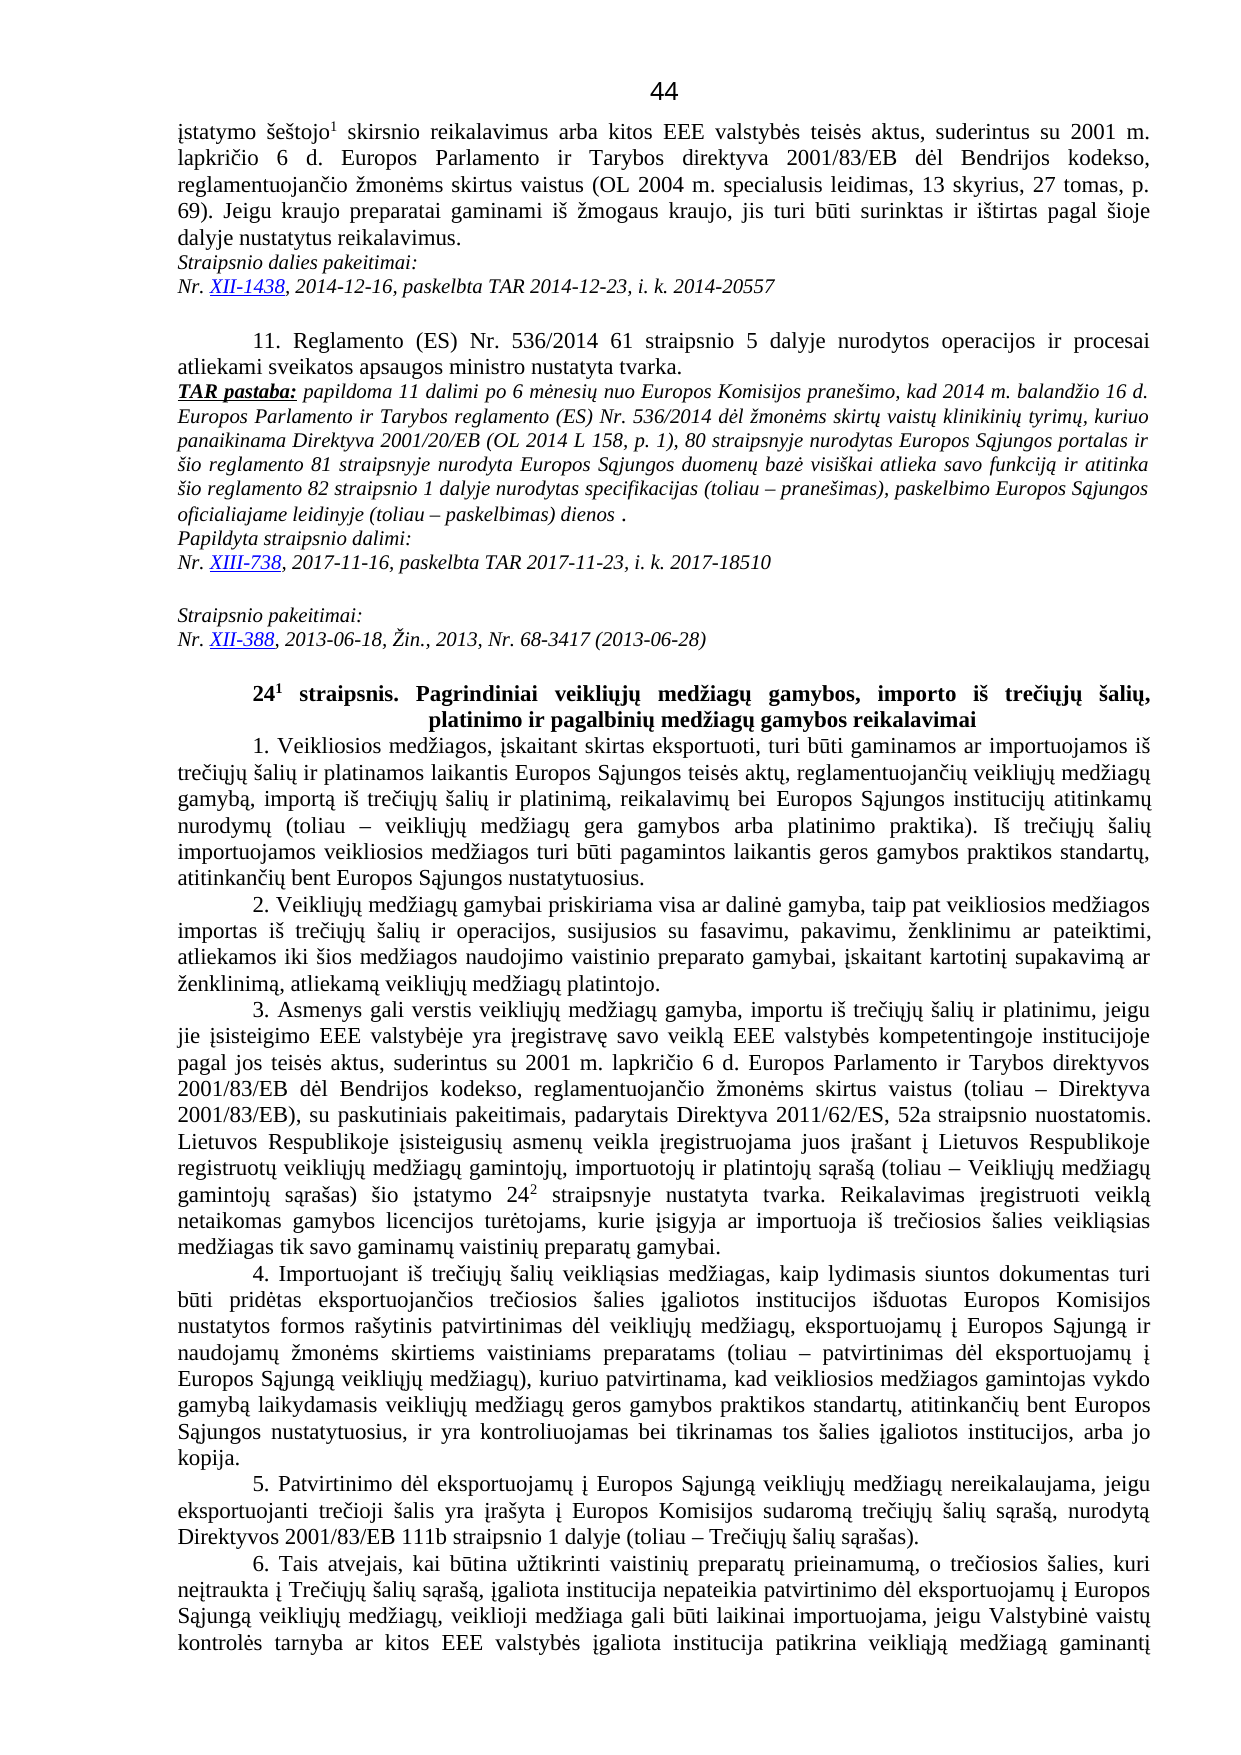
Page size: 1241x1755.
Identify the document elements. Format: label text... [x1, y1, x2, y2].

text 11. Reglamento (ES) Nr. 536/2014 61 straipsnio 5 dalyje nurodytos operacijos ir procesai atliekami sveikatos apsaugos ministro nustatyta tvarka. [177, 327, 1152, 379]
text 3. Asmenys gali verstis veikliųjų medžiagų gamyba, importu iš trečiųjų šalių ir platinimu, jeigu jie įsisteigimo EEE valstybėje yra įregistravę savo veiklą EEE valstybės kompetentingoje institucijoje pagal jos teisės aktus, suderintus su 2001 m. lapkričio 6 d. Europos Parlamento ir Tarybos direktyvos 2001/83/EB dėl Bendrijos kodekso, reglamentuojančio žmonėms skirtus vaistus (toliau – Direktyva 2001/83/EB), su paskutiniais pakeitimais, padarytais Direktyva 2011/62/ES, 52a straipsnio nuostatomis. Lietuvos Respublikoje įsisteigusių asmenų veikla įregistruojama juos įrašant į Lietuvos Respublikoje registruotų veikliųjų medžiagų gamintojų, importuotojų ir platintojų sąrašą (toliau – Veikliųjų medžiagų gamintojų sąrašas) šio įstatymo 242 straipsnyje nustatyta tvarka. Reikalavimas įregistruoti veiklą netaikomas gamybos licencijos turėtojams, kurie įsigyja ar importuoja iš trečiosios šalies veikliąsias medžiagas tik savo gaminamų vaistinių preparatų gamybai. [177, 996, 1152, 1260]
text 6. Tais atvejais, kai būtina užtikrinti vaistinių preparatų prieinamumą, o trečiosios šalies, kuri neįtraukta į Trečiųjų šalių sąrašą, įgaliota institucija nepateikia patvirtinimo dėl eksportuojamų į Europos Sąjungą veikliųjų medžiagų, veiklioji medžiaga gali būti laikinai importuojama, jeigu Valstybinė vaistų kontrolės tarnyba ar kitos EEE valstybės įgaliota institucija patikrina veikliąją medžiagą gaminantį [177, 1549, 1152, 1655]
text Straipsnio pakeitimai: [177, 603, 1152, 627]
text 5. Patvirtinimo dėl eksportuojamų į Europos Sąjungą veikliųjų medžiagų nereikalaujama, jeigu eksportuojanti trečioji šalis yra įrašyta į Europos Komisijos sudaromą trečiųjų šalių sąrašą, nurodytą Direktyvos 2001/83/EB 111b straipsnio 1 dalyje (toliau – Trečiųjų šalių sąrašas). [177, 1471, 1152, 1549]
text 4. Importuojant iš trečiųjų šalių veikliąsias medžiagas, kaip lydimasis siuntos dokumentas turi būti pridėtas eksportuojančios trečiosios šalies įgaliotos institucijos išduotas Europos Komisijos nustatytos formos rašytinis patvirtinimas dėl veikliųjų medžiagų, eksportuojamų į Europos Sąjungą ir naudojamų žmonėms skirtiems vaistiniams preparatams (toliau – patvirtinimas dėl eksportuojamų į Europos Sąjungą veikliųjų medžiagų), kuriuo patvirtinama, kad veikliosios medžiagos gamintojas vykdo gamybą laikydamasis veikliųjų medžiagų geros gamybos praktikos standartų, atitinkančių bent Europos Sąjungos nustatytuosius, ir yra kontroliuojamas bei tikrinamas tos šalies įgaliotos institucijos, arba jo kopija. [177, 1260, 1152, 1471]
text Straipsnio dalies pakeitimai: [177, 250, 1152, 274]
text 241 straipsnis. Pagrindiniai veikliųjų medžiagų gamybos, importo iš trečiųjų šalių, platinimo ir pagalbinių medžiagų gamybos reikalavimai [252, 680, 1152, 733]
text Papildyta straipsnio dalimi: [177, 526, 1152, 550]
text TAR pastaba: papildoma 11 dalimi po 6 mėnesių nuo Europos Komisijos pranešimo, kad 2014 m. balandžio 16 d. Europos Parlamento ir Tarybos reglamento (ES) Nr. 536/2014 dėl žmonėms skirtų vaistų klinikinių tyrimų, kuriuo panaikinama Direktyva 2001/20/EB (OL 2014 L 158, p. 1), 80 straipsnyje nurodytas Europos Sąjungos portalas ir šio reglamento 81 straipsnyje nurodyta Europos Sąjungos duomenų bazė visiškai atlieka savo funkciją ir atitinka šio reglamento 82 straipsnio 1 dalyje nurodytas specifikacijas (toliau – pranešimas), paskelbimo Europos Sąjungos oficialiajame leidinyje (toliau – paskelbimas) dienos . [177, 379, 1152, 526]
text įstatymo šeštojo1 skirsnio reikalavimus arba kitos EEE valstybės teisės aktus, suderintus su 2001 m. lapkričio 6 d. Europos Parlamento ir Tarybos direktyva 2001/83/EB dėl Bendrijos kodekso, reglamentuojančio žmonėms skirtus vaistus (OL 2004 m. specialusis leidimas, 13 skyrius, 27 tomas, p. 69). Jeigu kraujo preparatai gaminami iš žmogaus kraujo, jis turi būti surinktas ir ištirtas pagal šioje dalyje nustatytus reikalavimus. [177, 118, 1152, 250]
text Nr. XII-388, 2013-06-18, Žin., 2013, Nr. 68-3417 (2013-06-28) [177, 627, 1152, 651]
text Nr. XIII-738, 2017-11-16, paskelbta TAR 2017-11-23, i. k. 2017-18510 [177, 550, 1152, 574]
text Nr. XII-1438, 2014-12-16, paskelbta TAR 2014-12-23, i. k. 2014-20557 [177, 274, 1152, 298]
text 2. Veikliųjų medžiagų gamybai priskiriama visa ar dalinė gamyba, taip pat veikliosios medžiagos importas iš trečiųjų šalių ir operacijos, susijusios su fasavimu, pakavimu, ženklinimu ar pateiktimi, atliekamos iki šios medžiagos naudojimo vaistinio preparato gamybai, įskaitant kartotinį supakavimą ar ženklinimą, atliekamą veikliųjų medžiagų platintojo. [177, 891, 1152, 996]
text 1. Veikliosios medžiagos, įskaitant skirtas eksportuoti, turi būti gaminamos ar importuojamos iš trečiųjų šalių ir platinamos laikantis Europos Sąjungos teisės aktų, reglamentuojančių veikliųjų medžiagų gamybą, importą iš trečiųjų šalių ir platinimą, reikalavimų bei Europos Sąjungos institucijų atitinkamų nurodymų (toliau – veikliųjų medžiagų gera gamybos arba platinimo praktika). Iš trečiųjų šalių importuojamos veikliosios medžiagos turi būti pagamintos laikantis geros gamybos praktikos standartų, atitinkančių bent Europos Sąjungos nustatytuosius. [177, 733, 1152, 891]
